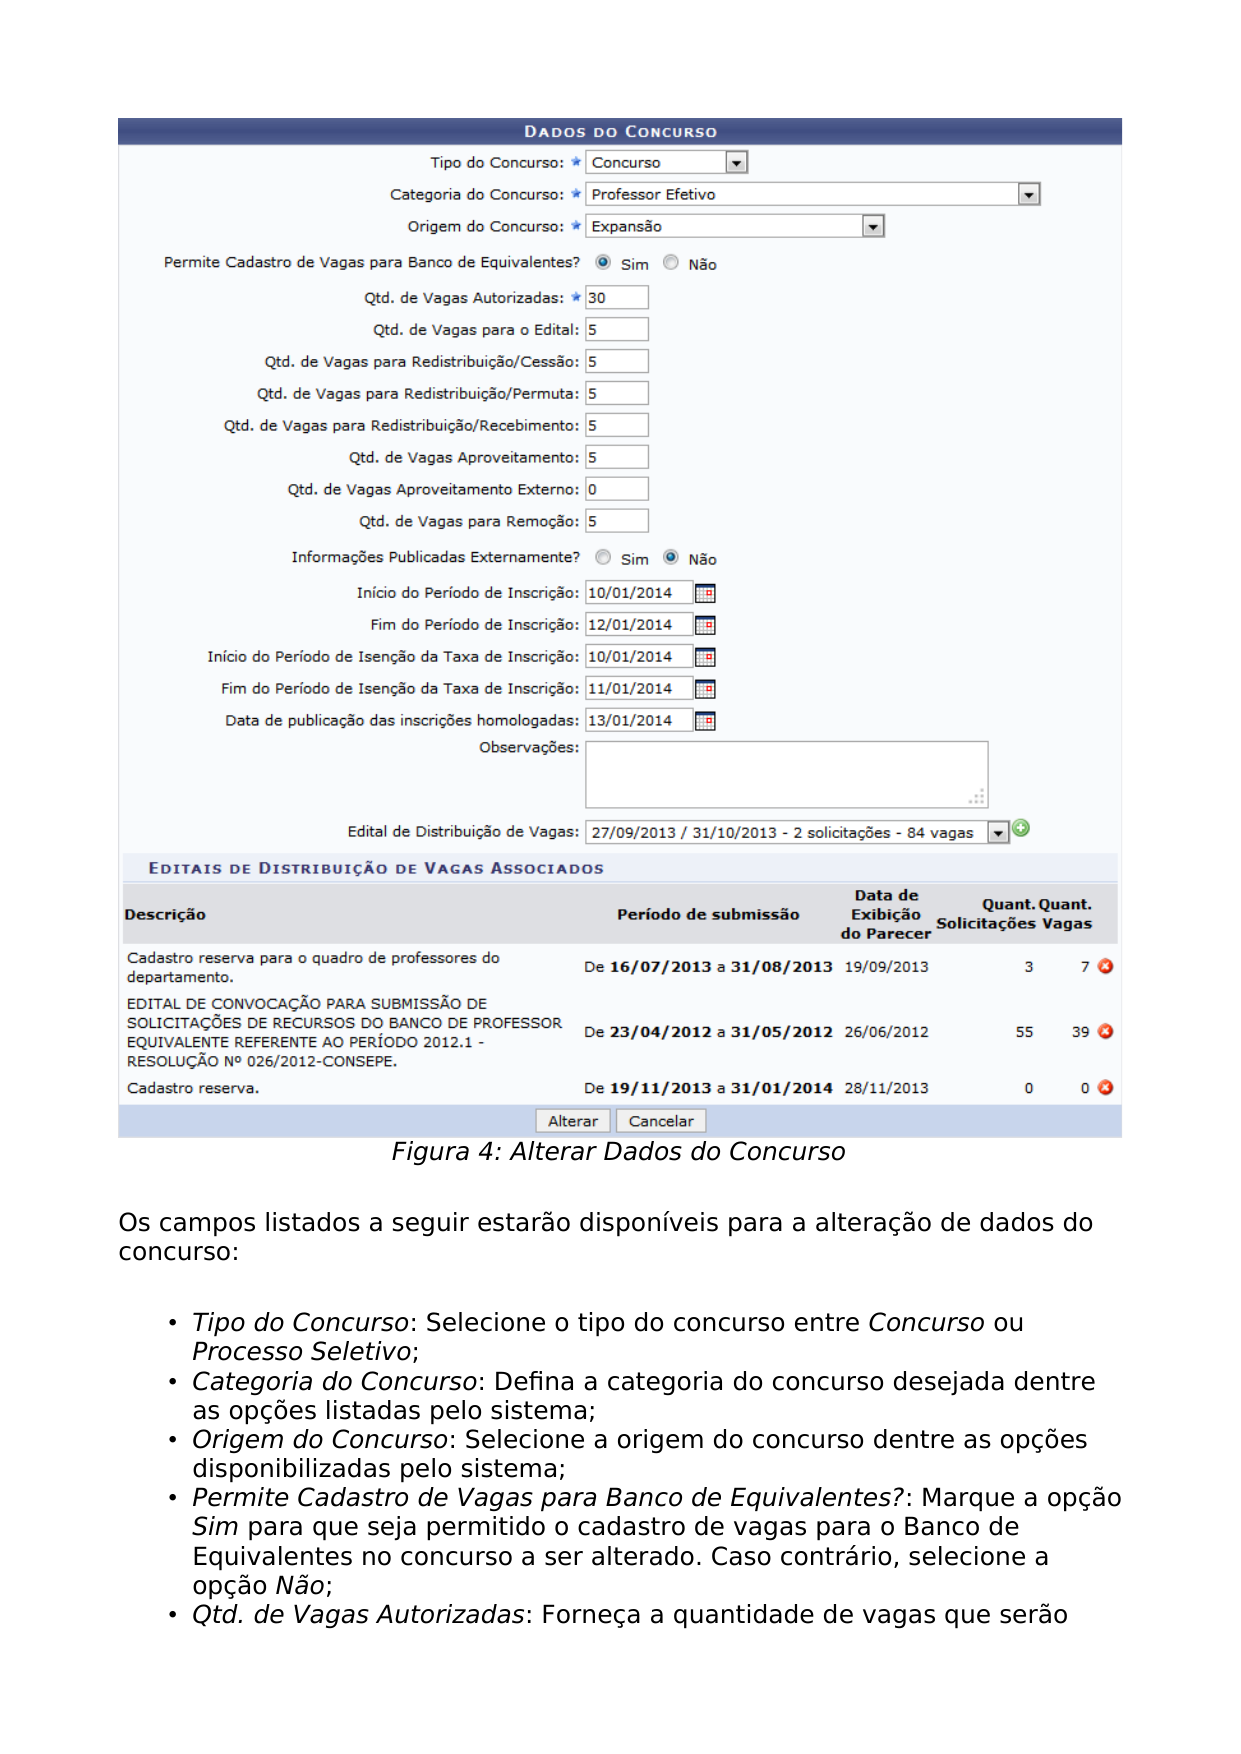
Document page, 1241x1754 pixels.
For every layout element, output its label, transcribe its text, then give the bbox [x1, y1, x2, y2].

list Origem do Concurso: Selecione a origem do concurso dentre as opções disponibilizadas pelo sistema; [177, 1425, 1122, 1483]
list Qtd. de Vagas Autorizadas: Forneça a quantidade de vagas que serão [177, 1600, 1122, 1629]
text Figura 4: Alterar Dados do Concurso [118, 1138, 1122, 1166]
list Permite Cadastro de Vagas para Banco de Equivalentes?: Marque a opção Sim para que seja permitido o cadastro de vagas para o Banco de Equivalentes no concurso a ser alterado. Caso contrário, selecione a opção Não; [177, 1483, 1122, 1600]
text Os campos listados a seguir estarão disponíveis para a alteração de dados do concurso: [118, 1208, 1122, 1266]
list Tipo do Concurso: Selecione o tipo do concurso entre Concurso ou Processo Seletivo; [177, 1308, 1122, 1367]
list Categoria do Concurso: Defina a categoria do concurso desejada dentre as opções listadas pelo sistema; [177, 1367, 1122, 1425]
picture [118, 118, 1123, 1138]
